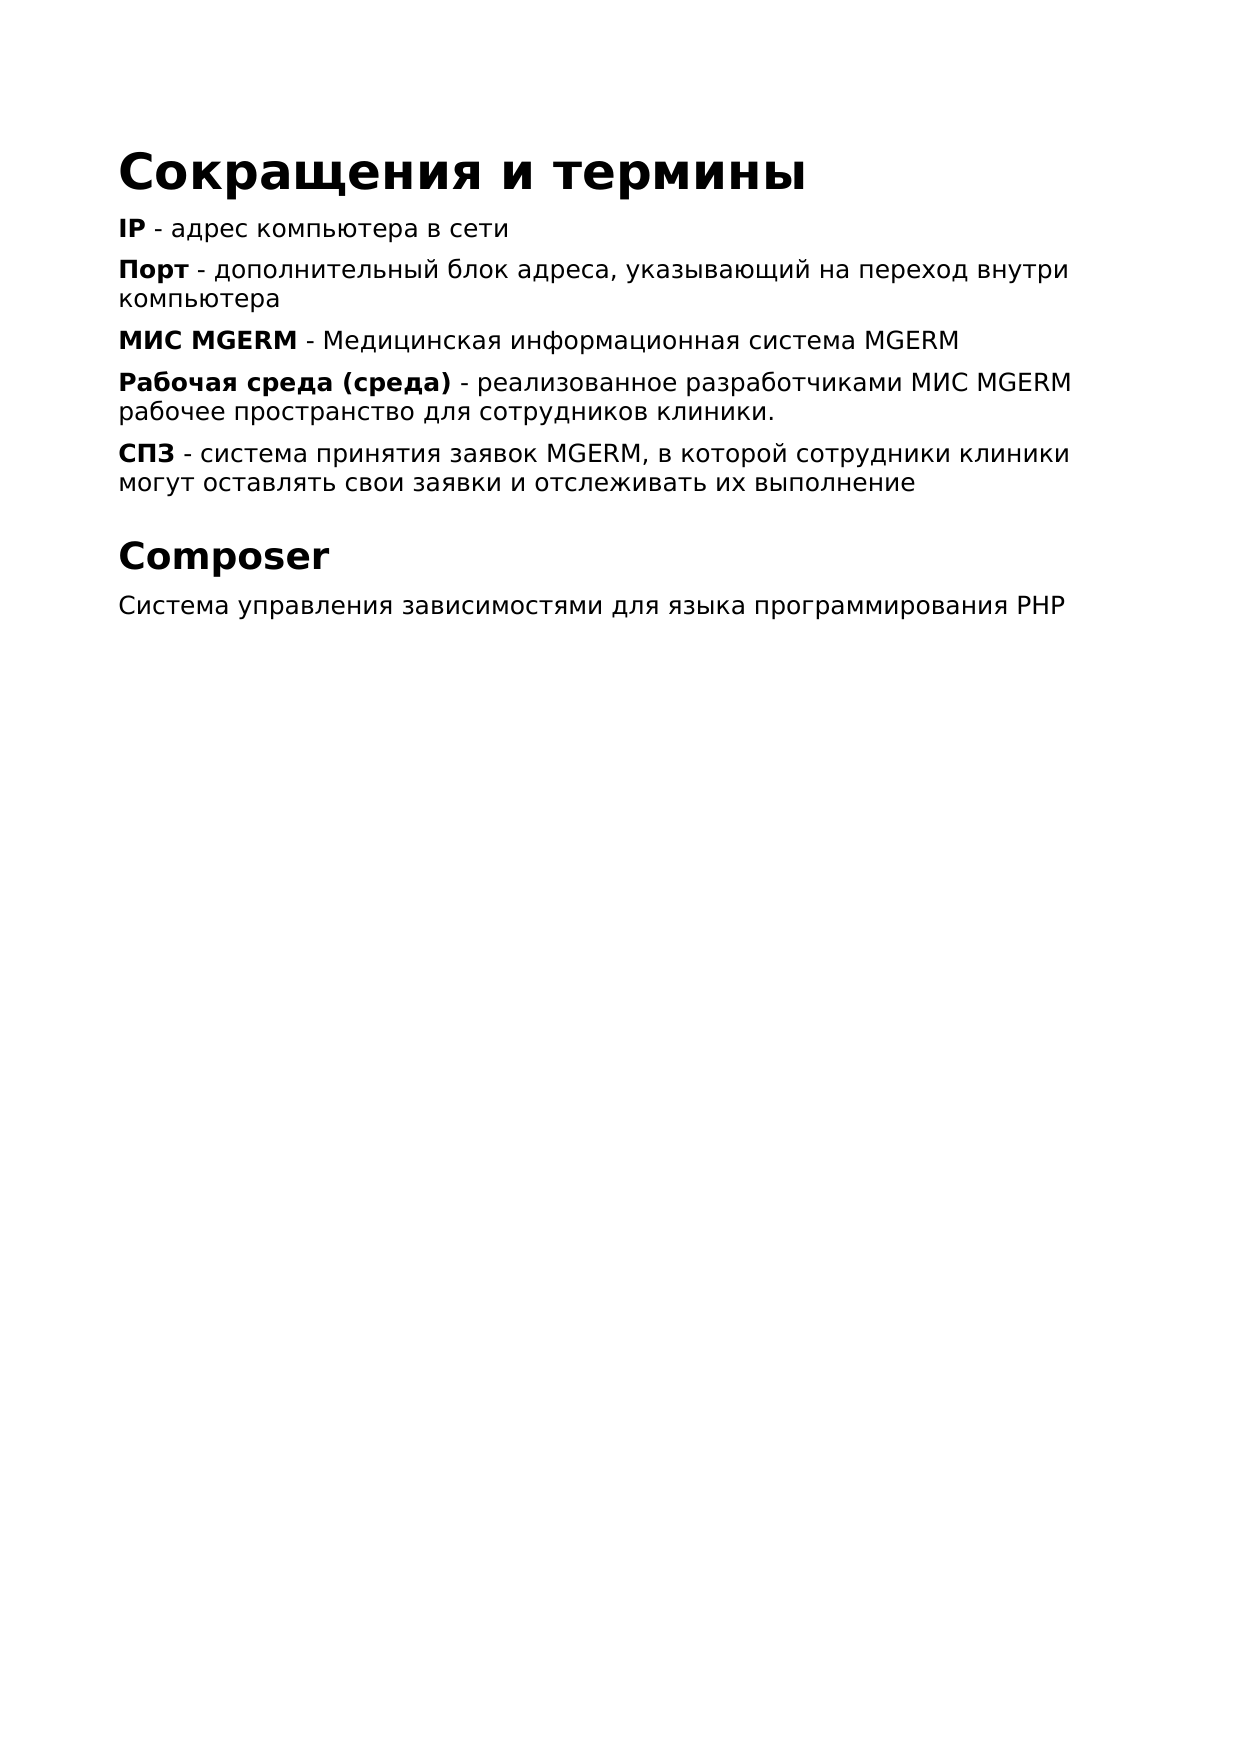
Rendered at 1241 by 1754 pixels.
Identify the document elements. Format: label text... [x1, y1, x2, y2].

text МИС MGERM - Медицинская информационная система MGERM [118, 326, 1122, 356]
text Рабочая среда (среда) - реализованное разработчиками МИС MGERM рабочее пространство для сотрудников клиники. [118, 368, 1122, 426]
text IP - адрес компьютера в сети [118, 214, 1122, 243]
subtitle Composer [118, 535, 1122, 578]
text Порт - дополнительный блок адреса, указывающий на переход внутри компьютера [118, 256, 1122, 314]
text СПЗ - система принятия заявок MGERM, в которой сотрудники клиники могут оставлять свои заявки и отслеживать их выполнение [118, 439, 1122, 497]
subtitle Сокращения и термины [118, 143, 1122, 201]
text Система управления зависимостями для языка программирования PHP [118, 591, 1122, 620]
